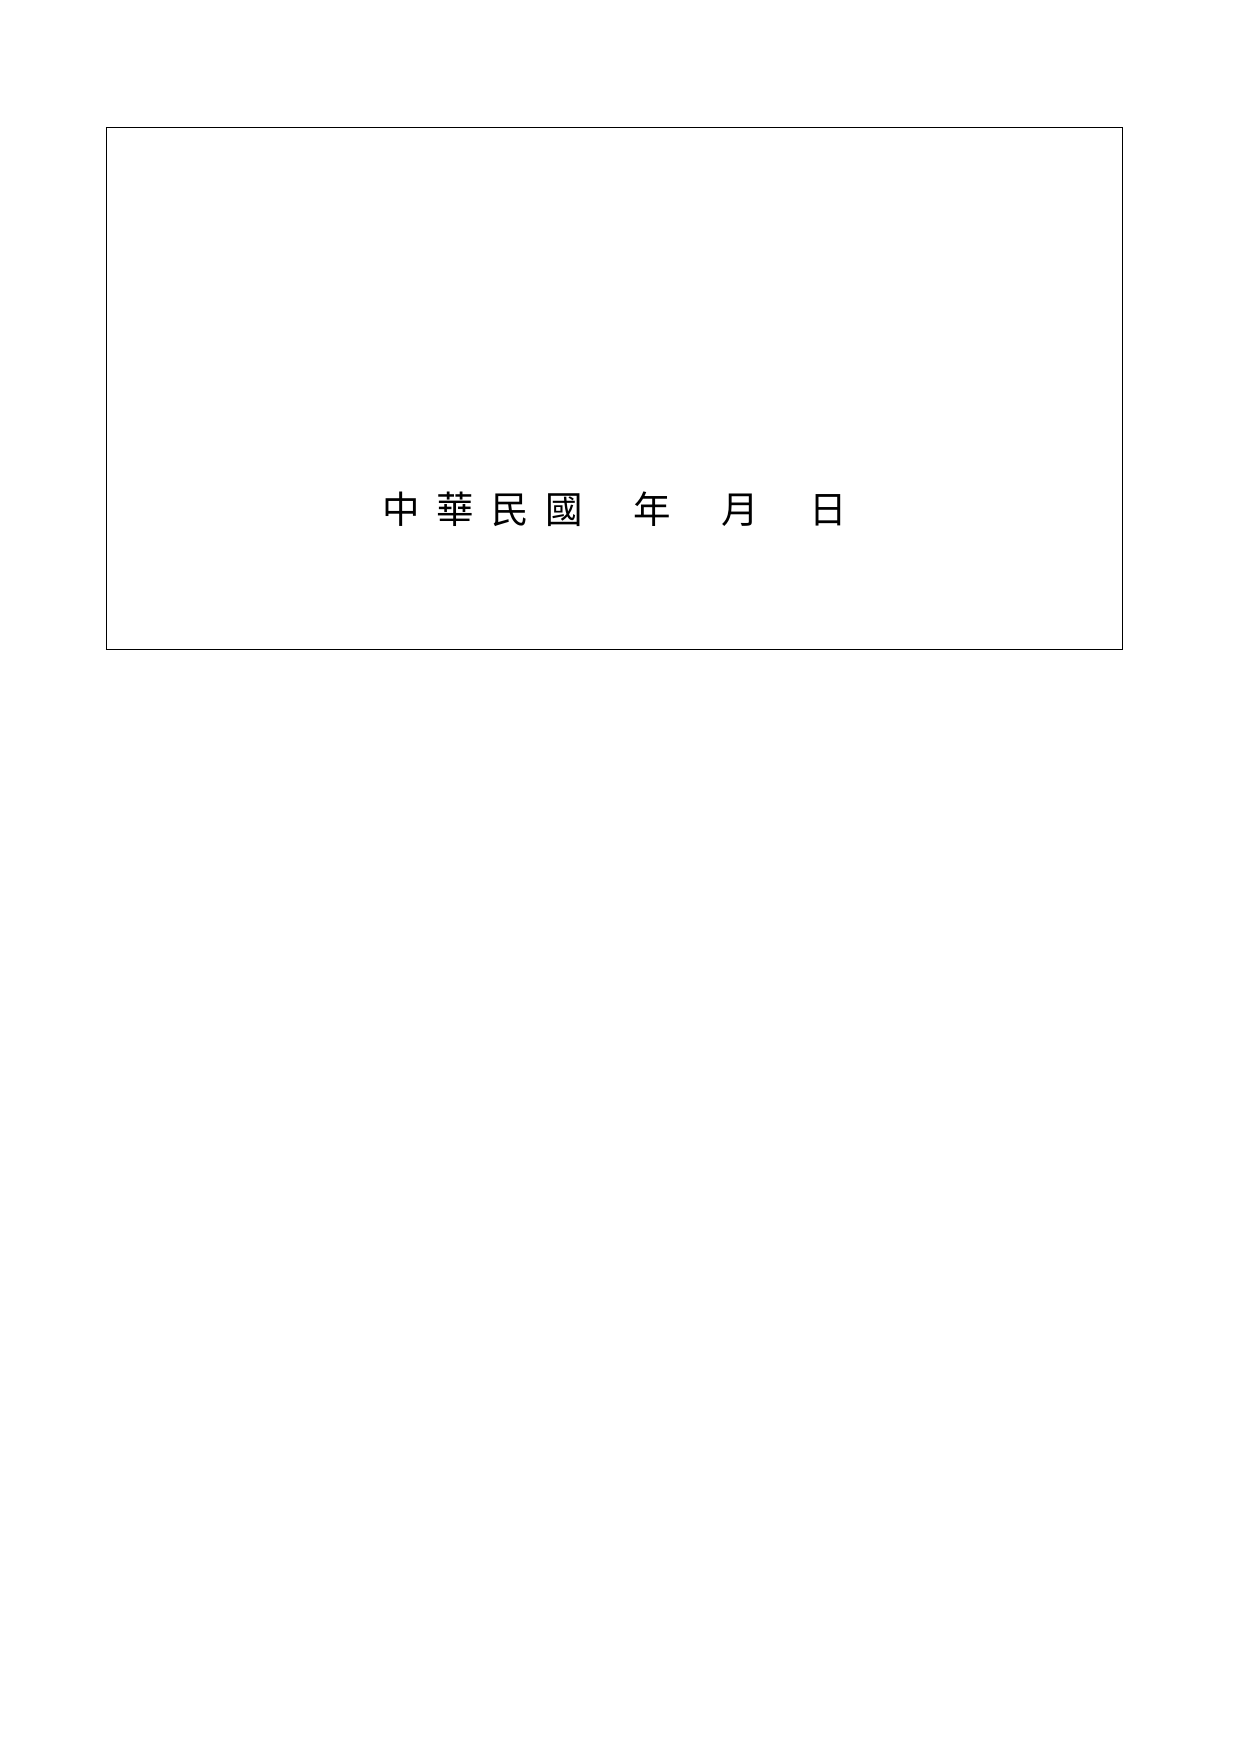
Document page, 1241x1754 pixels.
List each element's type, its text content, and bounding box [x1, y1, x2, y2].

table_cell 中 華 民 國 年 月 日 [107, 128, 1122, 649]
